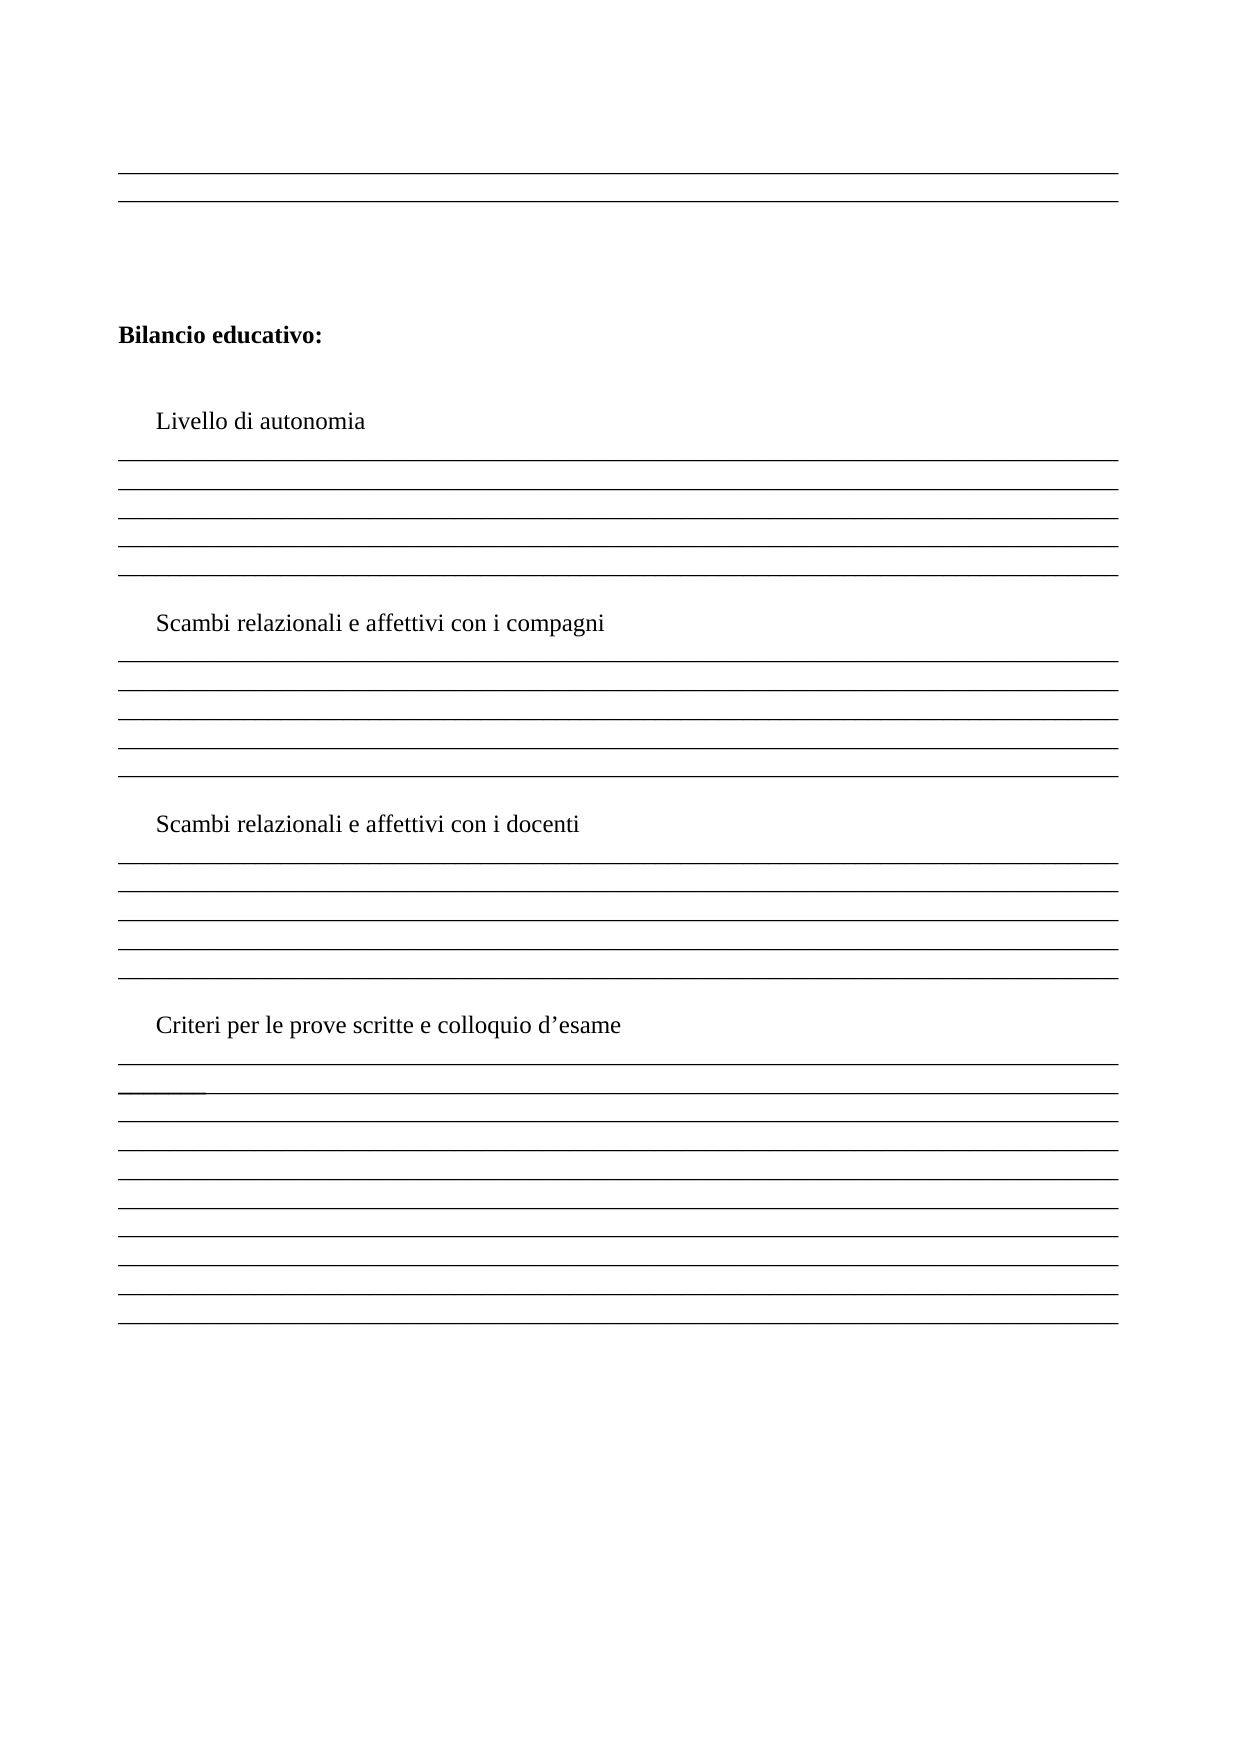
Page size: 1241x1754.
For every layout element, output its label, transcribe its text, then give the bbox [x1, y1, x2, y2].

text Scambi relazionali e affettivi con i compagni [156, 608, 1122, 636]
text Livello di autonomia [156, 406, 1122, 435]
text Criteri per le prove scritte e colloquio d’esame [156, 1010, 1122, 1039]
text Bilancio educativo: [118, 320, 1122, 349]
text ________________________________________________________________________________________________________________________________________________________________ [118, 148, 1122, 205]
text ________________________________________________________________________________________________________________________________________________________________________________________________________________________________________________________________________________________________________________________________________________________________________________________________________________ [118, 636, 1122, 780]
text Scambi relazionali e affettivi con i docenti [156, 809, 1122, 838]
text ________________________________________________________________________________________________________________________________________________________________________________________________________________________________________________________________________________________________________________________________________________________________________________________________________________________________________________________________________________________________________________________________________________________________________________________________________________________________________________________________________________________________________________________________________________________________________________________________________________________________ [118, 1039, 1122, 1326]
text ________________________________________________________________________________________________________________________________________________________________________________________________________________________________________________________________________________________________________________________________________________________________________________________________________________ [118, 435, 1122, 579]
text ________________________________________________________________________________________________________________________________________________________________________________________________________________________________________________________________________________________________________________________________________________________________________________________________________________ [118, 838, 1122, 981]
